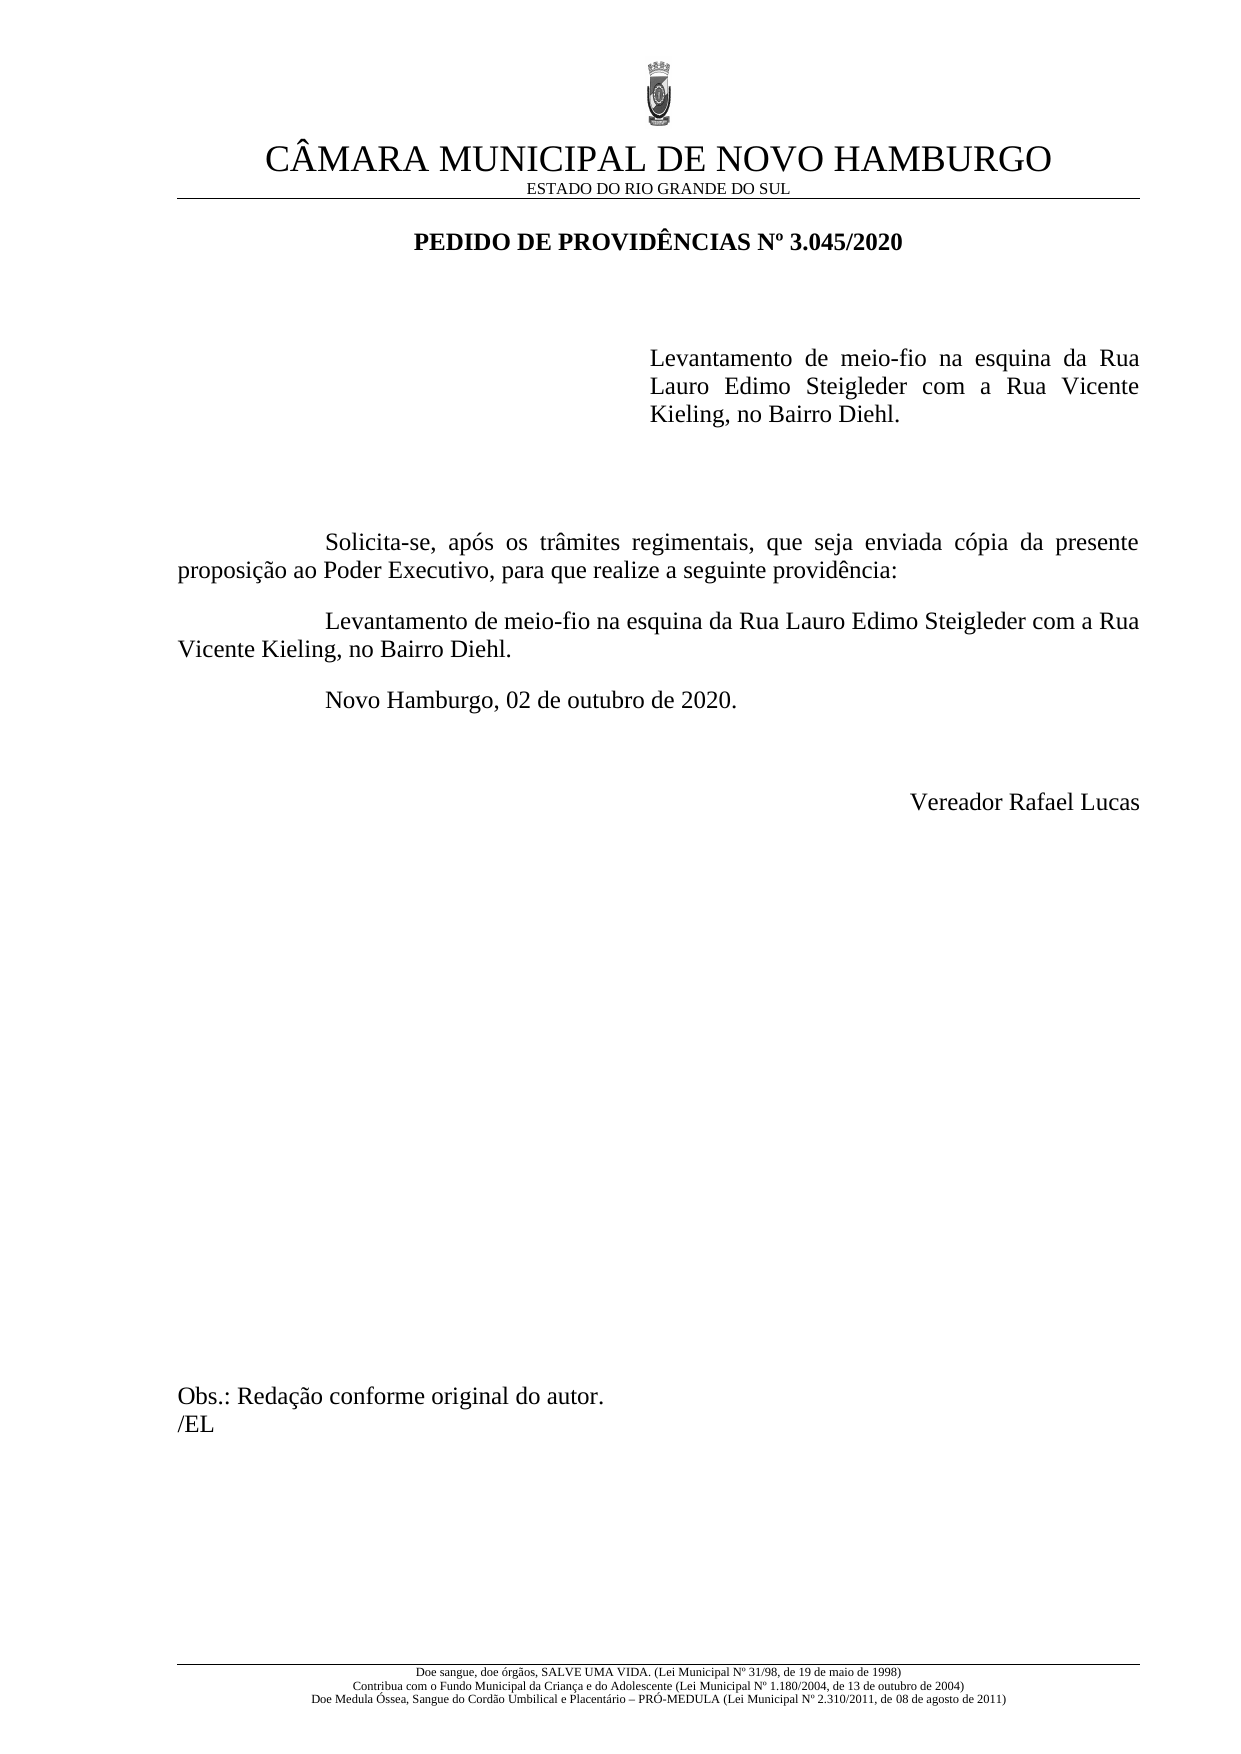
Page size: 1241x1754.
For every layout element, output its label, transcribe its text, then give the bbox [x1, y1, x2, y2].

text Novo Hamburgo, 02 de outubro de 2020. [177, 686, 1140, 714]
text Levantamento de meio-fio na esquina da Rua Lauro Edimo Steigleder com a Rua Vicente Kieling, no Bairro Diehl. [649, 344, 1140, 428]
text Obs.: Redação conforme original do autor. [177, 1382, 1140, 1410]
text Vereador Rafael Lucas [177, 788, 1140, 816]
text PEDIDO DE PROVIDÊNCIAS Nº 3.045/2020 [177, 228, 1140, 256]
text /EL [177, 1410, 1140, 1437]
text Levantamento de meio-fio na esquina da Rua Lauro Edimo Steigleder com a Rua Vicente Kieling, no Bairro Diehl. [177, 607, 1140, 662]
text Solicita-se, após os trâmites regimentais, que seja enviada cópia da presente proposição ao Poder Executivo, para que realize a seguinte providência: [177, 528, 1140, 583]
